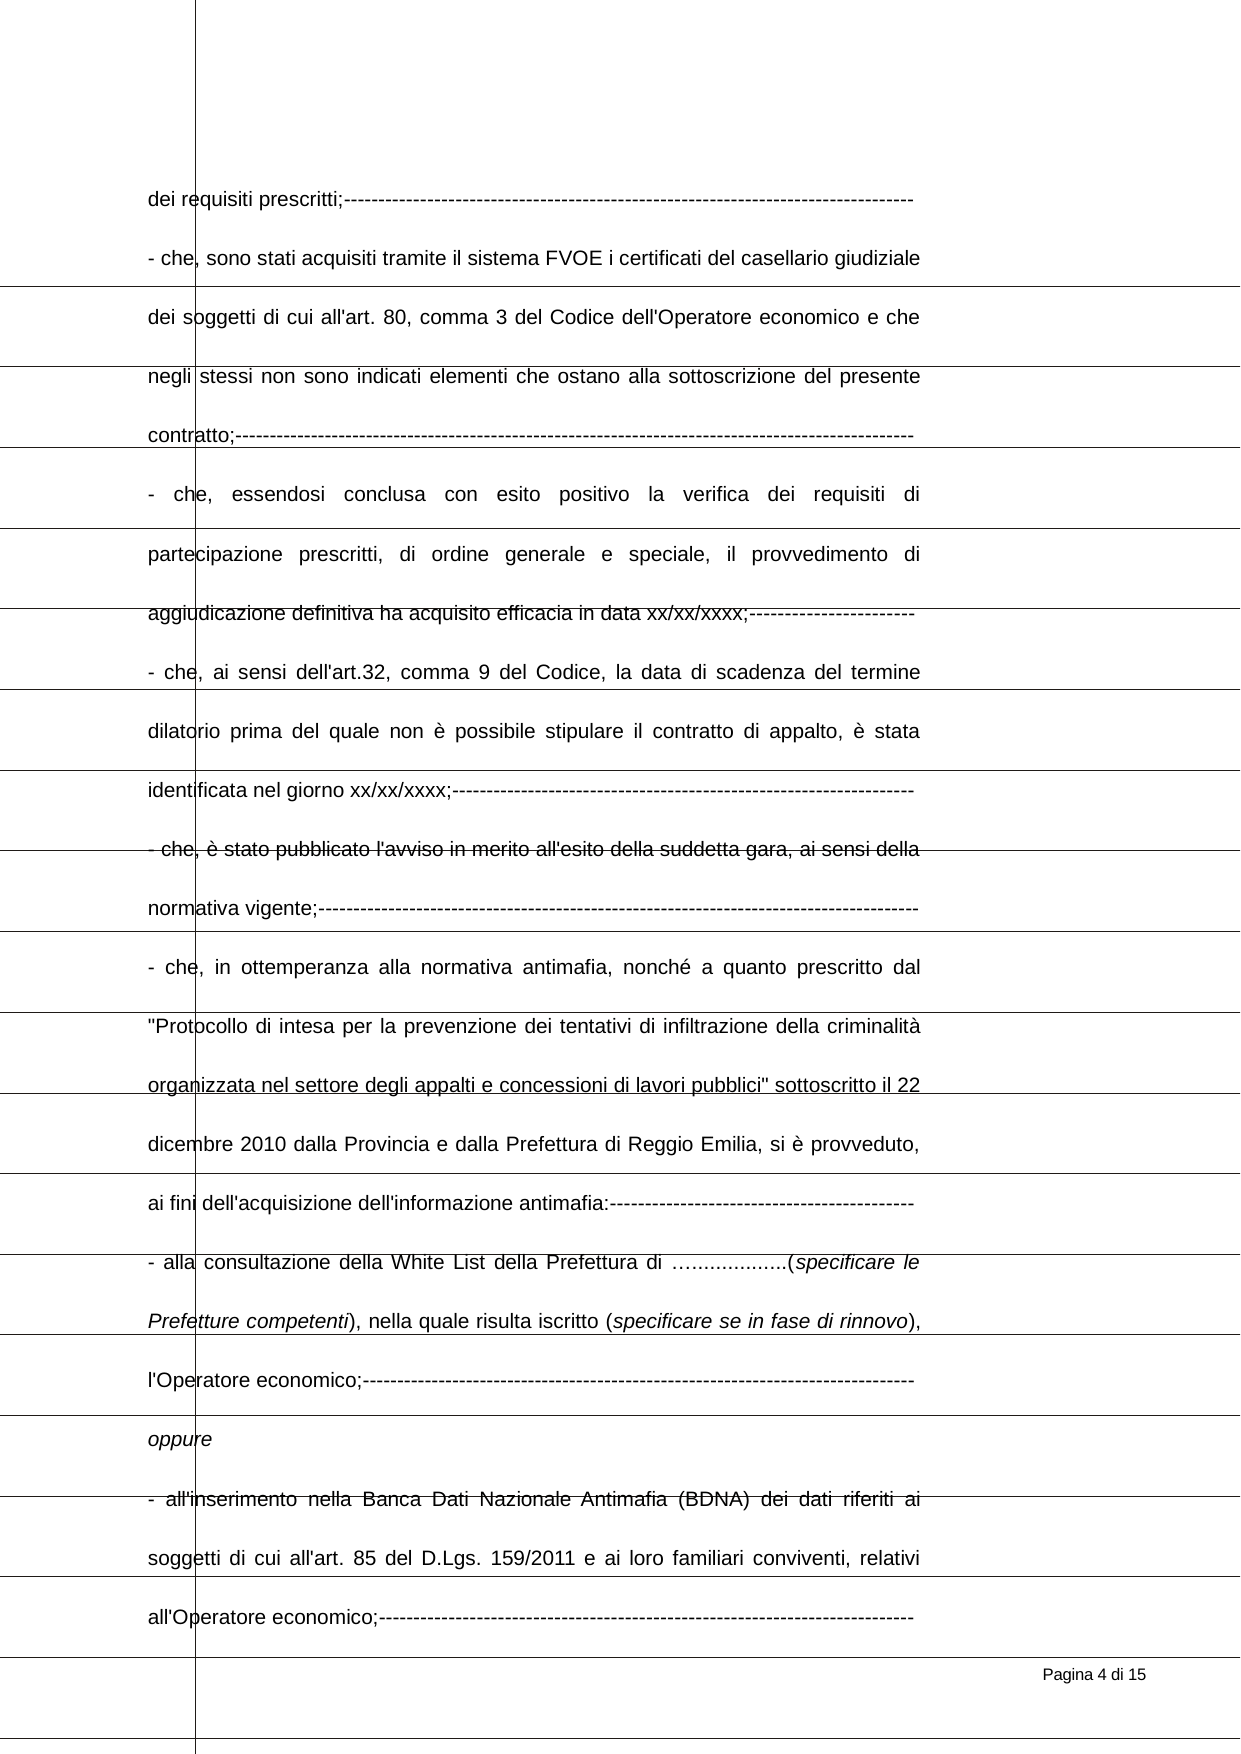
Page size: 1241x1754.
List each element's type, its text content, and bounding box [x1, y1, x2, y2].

list - all'inserimento nella Banca Dati Nazionale Antimafia (BDNA) dei dati riferiti ai soggetti di cui all'art. 85 del D.Lgs. 159/2011 e ai loro familiari conviventi, relativi all'Operatore economico; [148, 1459, 921, 1636]
list - che, è stato pubblicato l'avviso in merito all'esito della suddetta gara, ai sensi della normativa vigente;-------------------------------------------------------------------------------------- [148, 809, 921, 927]
list - che, essendosi conclusa con esito positivo la verifica dei requisiti di partecipazione prescritti, di ordine generale e speciale, il provvedimento di aggiudicazione definitiva ha acquisito efficacia in data xx/xx/xxxx; [148, 455, 921, 632]
list - che, in ottemperanza alla normativa antimafia, nonché a quanto prescritto dal "Protocollo di intesa per la prevenzione dei tentativi di infiltrazione della criminalità organizzata nel settore degli appalti e concessioni di lavori pubblici" sottoscritto il 22 dicembre 2010 dalla Provincia e dalla Prefettura di Reggio Emilia, si è provveduto, ai fini dell'acquisizione dell'informazione antimafia: - alla consultazione della White List della Prefettura di …................(specificare le Prefetture competenti), nella quale risulta iscritto (specificare se in fase di rinnovo), l'Operatore economico; [148, 927, 921, 1400]
list - che, ai sensi dell'art.32, comma 9 del Codice, la data di scadenza del termine dilatorio prima del quale non è possibile stipulare il contratto di appalto, è stata identificata nel giorno xx/xx/xxxx; [148, 632, 921, 809]
list oppure [148, 1400, 921, 1459]
list - che, sono stati acquisiti tramite il sistema FVOE i certificati del casellario giudiziale dei soggetti di cui all'art. 80, comma 3 del Codice dell'Operatore economico e che negli stessi non sono indicati elementi che ostano alla sottoscrizione del presente contratto; [148, 218, 921, 455]
text dei requisiti prescritti; [148, 159, 921, 218]
